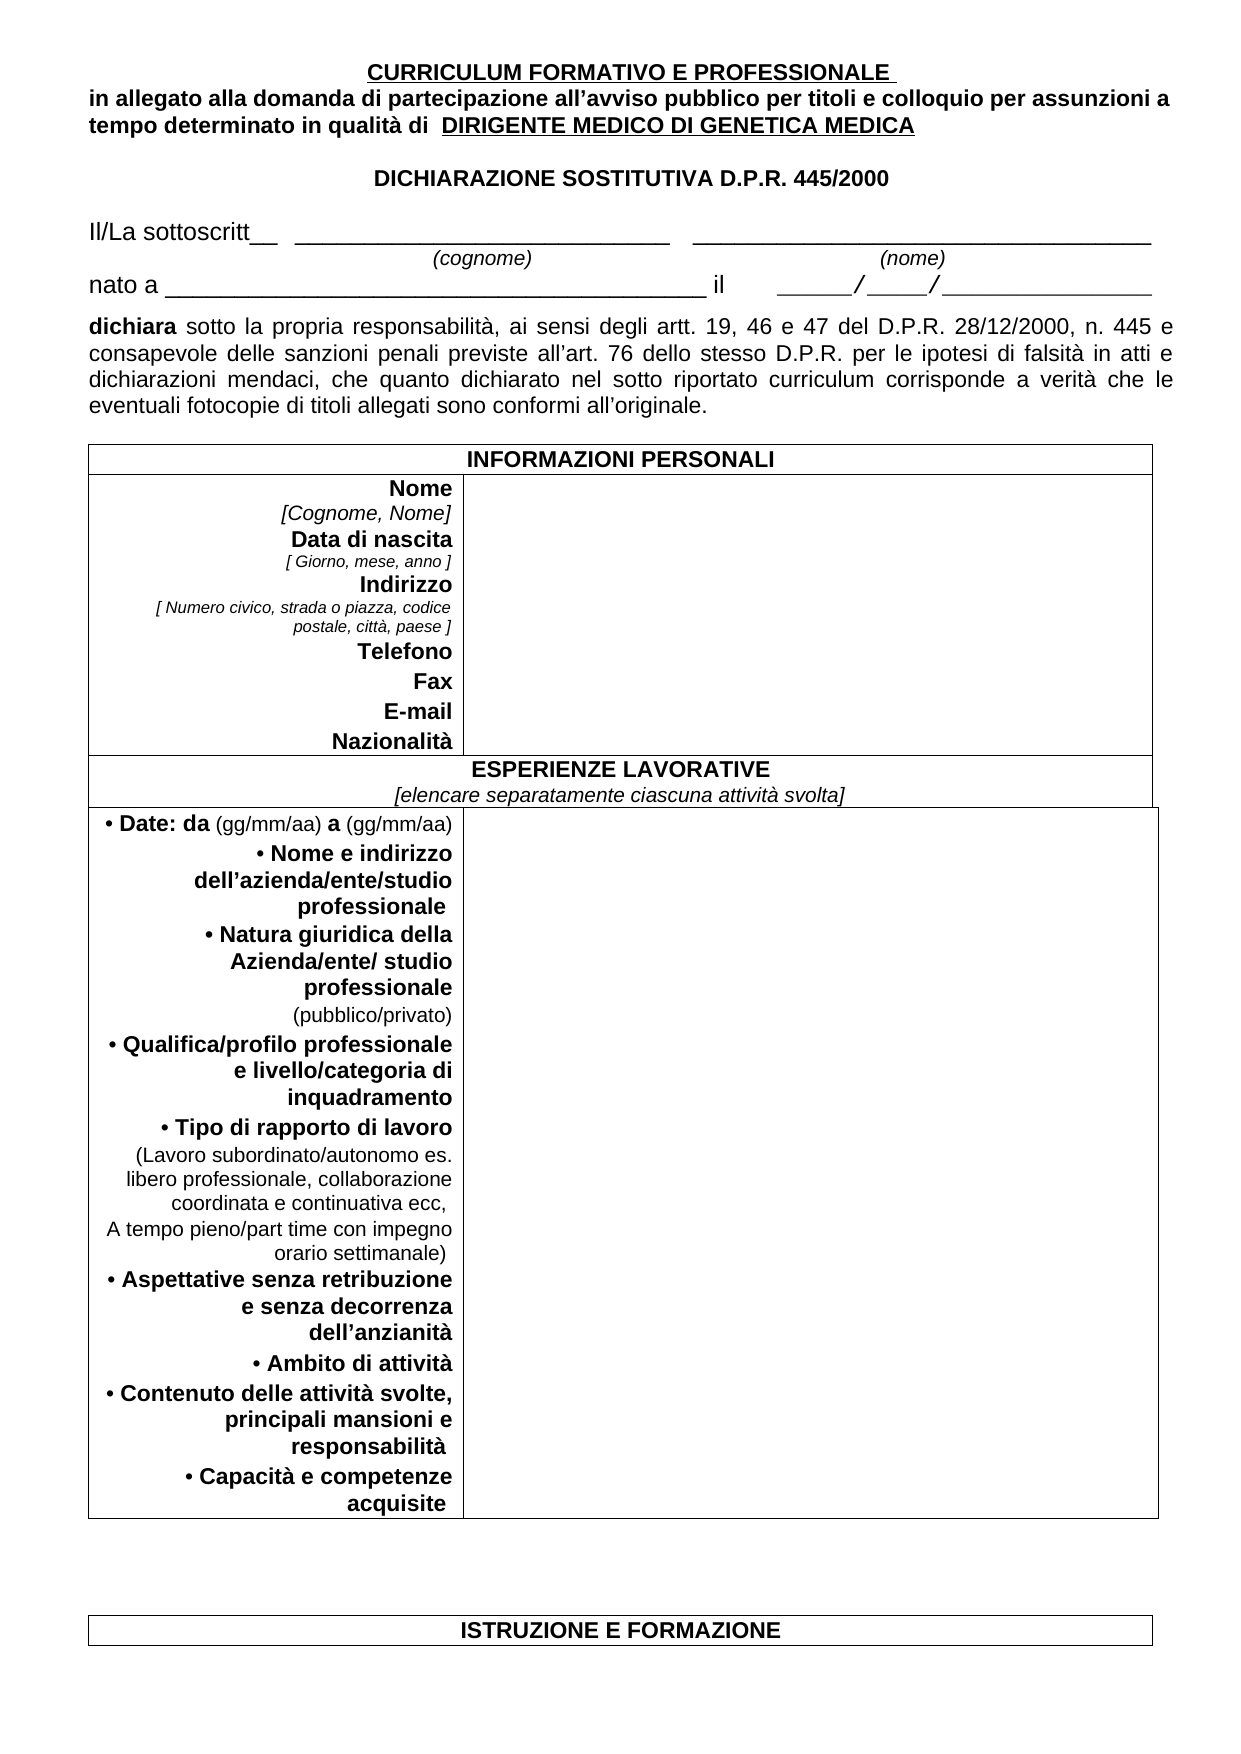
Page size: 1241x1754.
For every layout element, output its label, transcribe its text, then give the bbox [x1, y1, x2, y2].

table_cell [464, 808, 1158, 838]
table_cell • Nome e indirizzo dell’azienda/ente/studio professionale • Natura giuridica della Azienda/ente/ studio professionale (pubblico/privato) [89, 838, 463, 1029]
table_cell • Aspettative senza retribuzione e senza decorrenza dell’anzianità [89, 1264, 463, 1347]
table_cell [1153, 525, 1158, 636]
table_cell [464, 1264, 1158, 1347]
table_cell [464, 1461, 1158, 1518]
table_cell • Date: da (gg/mm/aa) a (gg/mm/aa) [89, 808, 463, 838]
text CURRICULUM FORMATIVO E PROFESSIONALE [89, 59, 1174, 85]
table_cell [464, 1029, 1158, 1112]
table_cell [464, 1378, 1158, 1461]
table_cell • Capacità e competenze acquisite [89, 1461, 463, 1518]
table_cell Data di nascita [ Giorno, mese, anno ] Indirizzo [ Numero civico, strada o piazza, codice postale, città, paese ] [89, 525, 463, 636]
text nato a _______________________________________ il _____/____/______________ [89, 270, 1174, 301]
text in allegato alla domanda di partecipazione all’avviso pubblico per titoli e colloquio per assunzioni a tempo determinato in qualità di DIRIGENTE MEDICO DI GENETICA MEDICA [89, 85, 1174, 138]
table_cell [464, 838, 1158, 1029]
table_cell [464, 1112, 1158, 1264]
table_cell • Tipo di rapporto di lavoro (Lavoro subordinato/autonomo es. libero professionale, collaborazione coordinata e continuativa ecc, A tempo pieno/part time con impegno orario settimanale) [89, 1112, 463, 1264]
table_cell [1153, 726, 1158, 755]
table_header ISTRUZIONE E FORMAZIONE [89, 1616, 1152, 1644]
table_cell E-mail [89, 696, 463, 726]
table_cell Nazionalità [89, 726, 463, 755]
text Il/La sottoscritt__ ___________________________ _________________________________ [89, 217, 1174, 246]
table_cell [464, 475, 1152, 755]
table_cell Fax [89, 666, 463, 696]
table_cell Telefono [89, 636, 463, 666]
text dichiara sotto la propria responsabilità, ai sensi degli artt. 19, 46 e 47 del D.P.R. 28/12/2000, n. 445 e consapevole delle sanzioni penali previste all’art. 76 dello stesso D.P.R. per le ipotesi di falsità in atti e dichiarazioni mendaci, che quanto dichiarato nel sotto riportato curriculum corrisponde a verità che le eventuali fotocopie di titoli allegati sono conformi all’originale. [89, 313, 1174, 419]
table_cell Nome [Cognome, Nome] [89, 475, 463, 525]
table_cell • Ambito di attività [89, 1348, 463, 1378]
table_cell ESPERIENZE LAVORATIVE [elencare separatamente ciascuna attività svolta] [89, 756, 1152, 807]
table_cell • Contenuto delle attività svolte, principali mansioni e responsabilità [89, 1378, 463, 1461]
table_cell [1153, 755, 1158, 807]
table_cell [1153, 474, 1158, 525]
text (cognome) (nome) [89, 246, 1174, 270]
table_cell • Qualifica/profilo professionale e livello/categoria di inquadramento [89, 1029, 463, 1112]
table_cell [1153, 696, 1158, 726]
text DICHIARAZIONE SOSTITUTIVA D.P.R. 445/2000 [89, 164, 1174, 191]
table_cell [1153, 666, 1158, 696]
table_header [1153, 444, 1158, 473]
table_header INFORMAZIONI PERSONALI [89, 445, 1152, 473]
table_cell [1153, 636, 1158, 666]
table_cell [464, 1348, 1158, 1378]
